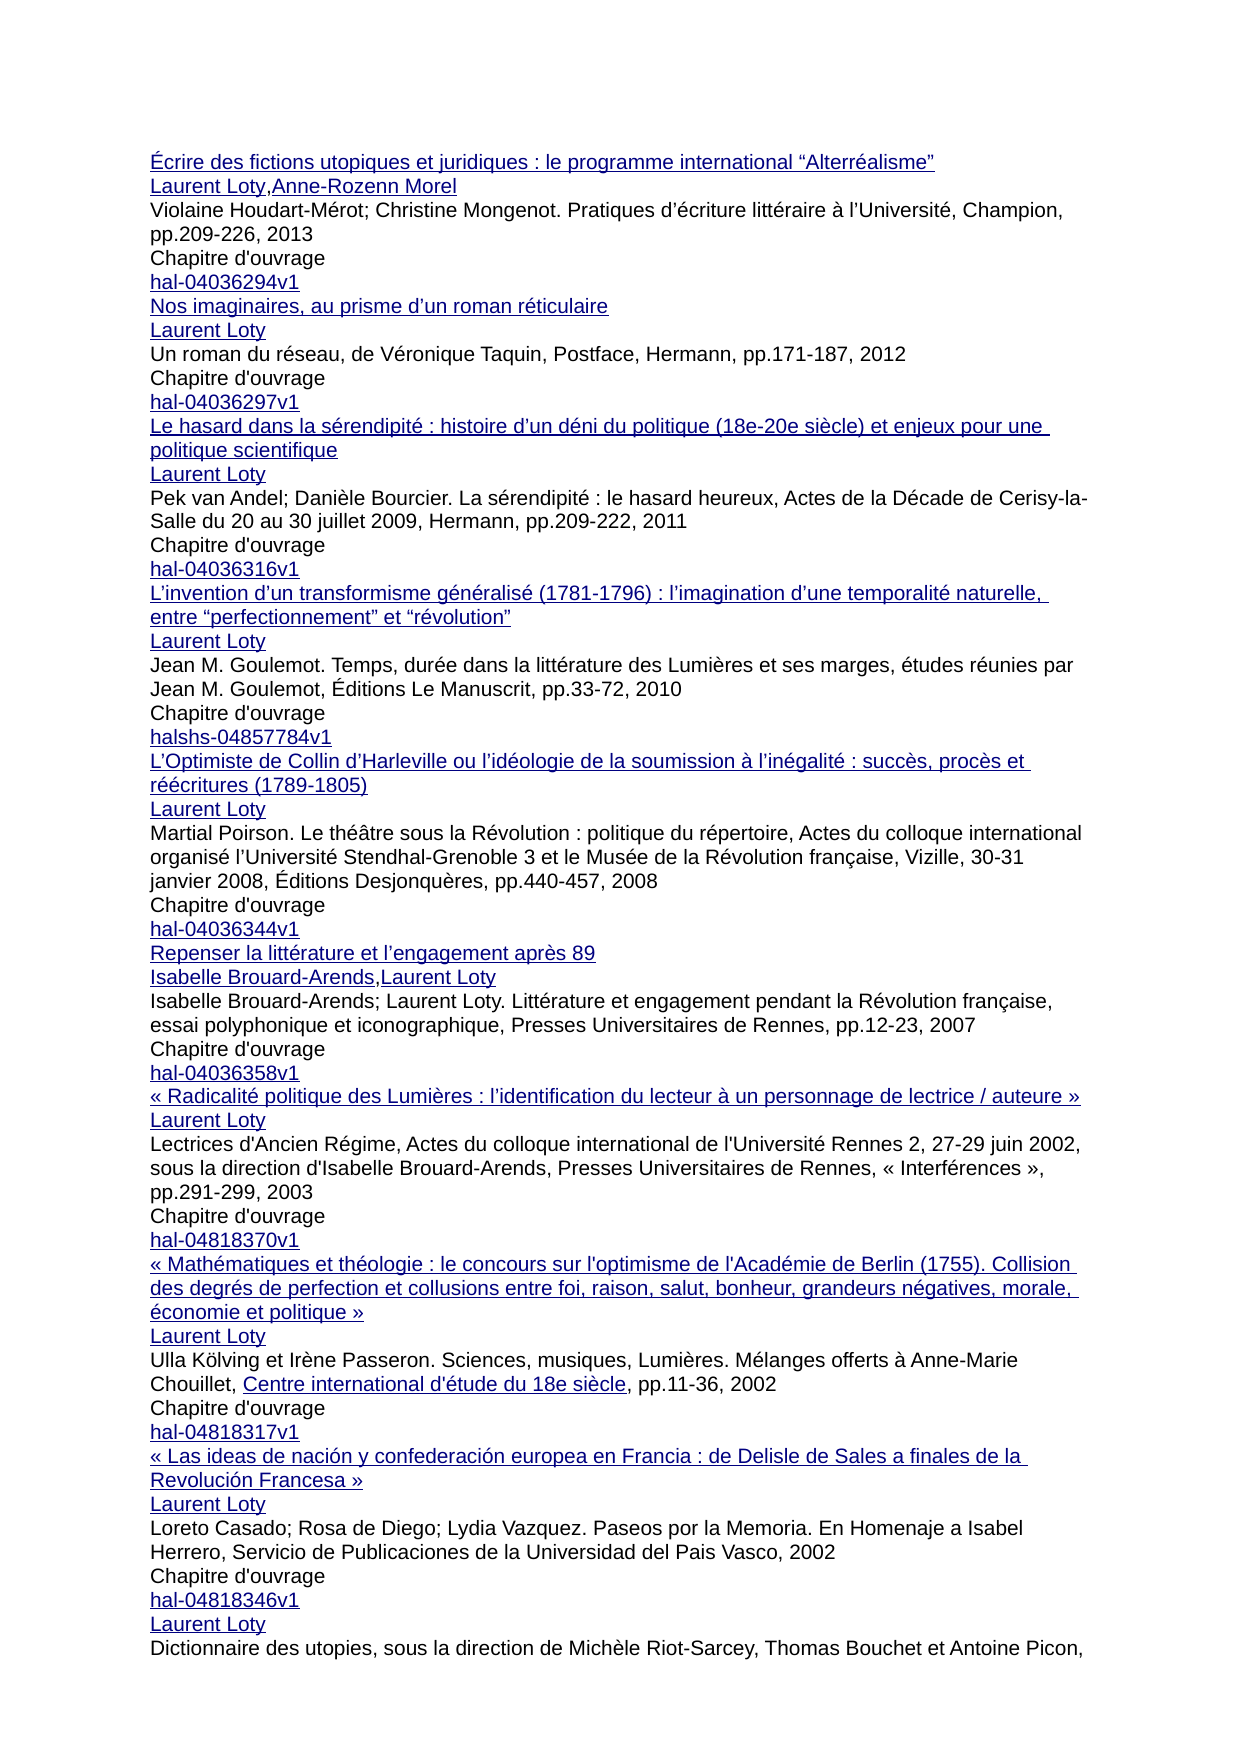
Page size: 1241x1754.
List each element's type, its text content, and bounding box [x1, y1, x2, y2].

table_cell Le hasard dans la sérendipité : histoire d’un déni du politique (18e-20e siècle) et enjeux pour une politique scientifique Laurent Loty Pek van Andel; Danièle Bourcier. La sérendipité : le hasard heureux, Actes de la Décade de Cerisy-la-Salle du 20 au 30 juillet 2009, Hermann, pp.209-222, 2011 Chapitre d'ouvrage hal-04036316v1 [150, 414, 1090, 581]
table_cell Nos imaginaires, au prisme d’un roman réticulaire Laurent Loty Un roman du réseau, de Véronique Taquin, Postface, Hermann, pp.171-187, 2012 Chapitre d'ouvrage hal-04036297v1 [150, 294, 1090, 413]
table_cell « Radicalité politique des Lumières : l’identification du lecteur à un personnage de lectrice / auteure » Laurent Loty Lectrices d'Ancien Régime, Actes du colloque international de l'Université Rennes 2, 27-29 juin 2002, sous la direction d'Isabelle Brouard-Arends, Presses Universitaires de Rennes, « Interférences », pp.291-299, 2003 Chapitre d'ouvrage hal-04818370v1 [150, 1084, 1090, 1252]
table_cell L’Optimiste de Collin d’Harleville ou l’idéologie de la soumission à l’inégalité : succès, procès et réécritures (1789-1805) Laurent Loty Martial Poirson. Le théâtre sous la Révolution : politique du répertoire, Actes du colloque international organisé l’Université Stendhal-Grenoble 3 et le Musée de la Révolution française, Vizille, 30-31 janvier 2008, Éditions Desjonquères, pp.440-457, 2008 Chapitre d'ouvrage hal-04036344v1 [150, 749, 1090, 941]
table_cell « Mathématiques et théologie : le concours sur l'optimisme de l'Académie de Berlin (1755). Collision des degrés de perfection et collusions entre foi, raison, salut, bonheur, grandeurs négatives, morale, économie et politique » Laurent Loty Ulla Kölving et Irène Passeron. Sciences, musiques, Lumières. Mélanges offerts à Anne-Marie Chouillet, Centre international d'étude du 18e siècle, pp.11-36, 2002 Chapitre d'ouvrage hal-04818317v1 [150, 1252, 1090, 1444]
table_cell Repenser la littérature et l’engagement après 89 Isabelle Brouard-Arends,Laurent Loty Isabelle Brouard-Arends; Laurent Loty. Littérature et engagement pendant la Révolution française, essai polyphonique et iconographique, Presses Universitaires de Rennes, pp.12-23, 2007 Chapitre d'ouvrage hal-04036358v1 [150, 941, 1090, 1084]
table_cell Écrire des fictions utopiques et juridiques : le programme international “Alterréalisme” Laurent Loty,Anne-Rozenn Morel Violaine Houdart-Mérot; Christine Mongenot. Pratiques d’écriture littéraire à l’Université, Champion, pp.209-226, 2013 Chapitre d'ouvrage hal-04036294v1 [150, 150, 1090, 294]
table_cell « Las ideas de nación y confederación europea en Francia : de Delisle de Sales a finales de la Revolución Francesa » Laurent Loty Loreto Casado; Rosa de Diego; Lydia Vazquez. Paseos por la Memoria. En Homenaje a Isabel Herrero, Servicio de Publicaciones de la Universidad del Pais Vasco, 2002 Chapitre d'ouvrage hal-04818346v1 [150, 1444, 1090, 1611]
table_cell L’invention d’un transformisme généralisé (1781-1796) : l’imagination d’une temporalité naturelle, entre “perfectionnement” et “révolution” Laurent Loty Jean M. Goulemot. Temps, durée dans la littérature des Lumières et ses marges, études réunies par Jean M. Goulemot, Éditions Le Manuscrit, pp.33-72, 2010 Chapitre d'ouvrage halshs-04857784v1 [150, 581, 1090, 749]
table_cell « Science et politique en fiction » Laurent Loty Dictionnaire des utopies, sous la direction de Michèle Riot-Sarcey, Thomas Bouchet et Antoine Picon, Larousse, p. 200-201 et 271, 2002 Chapitre d'ouvrage hal-04818333v1 [150, 1611, 1090, 1659]
